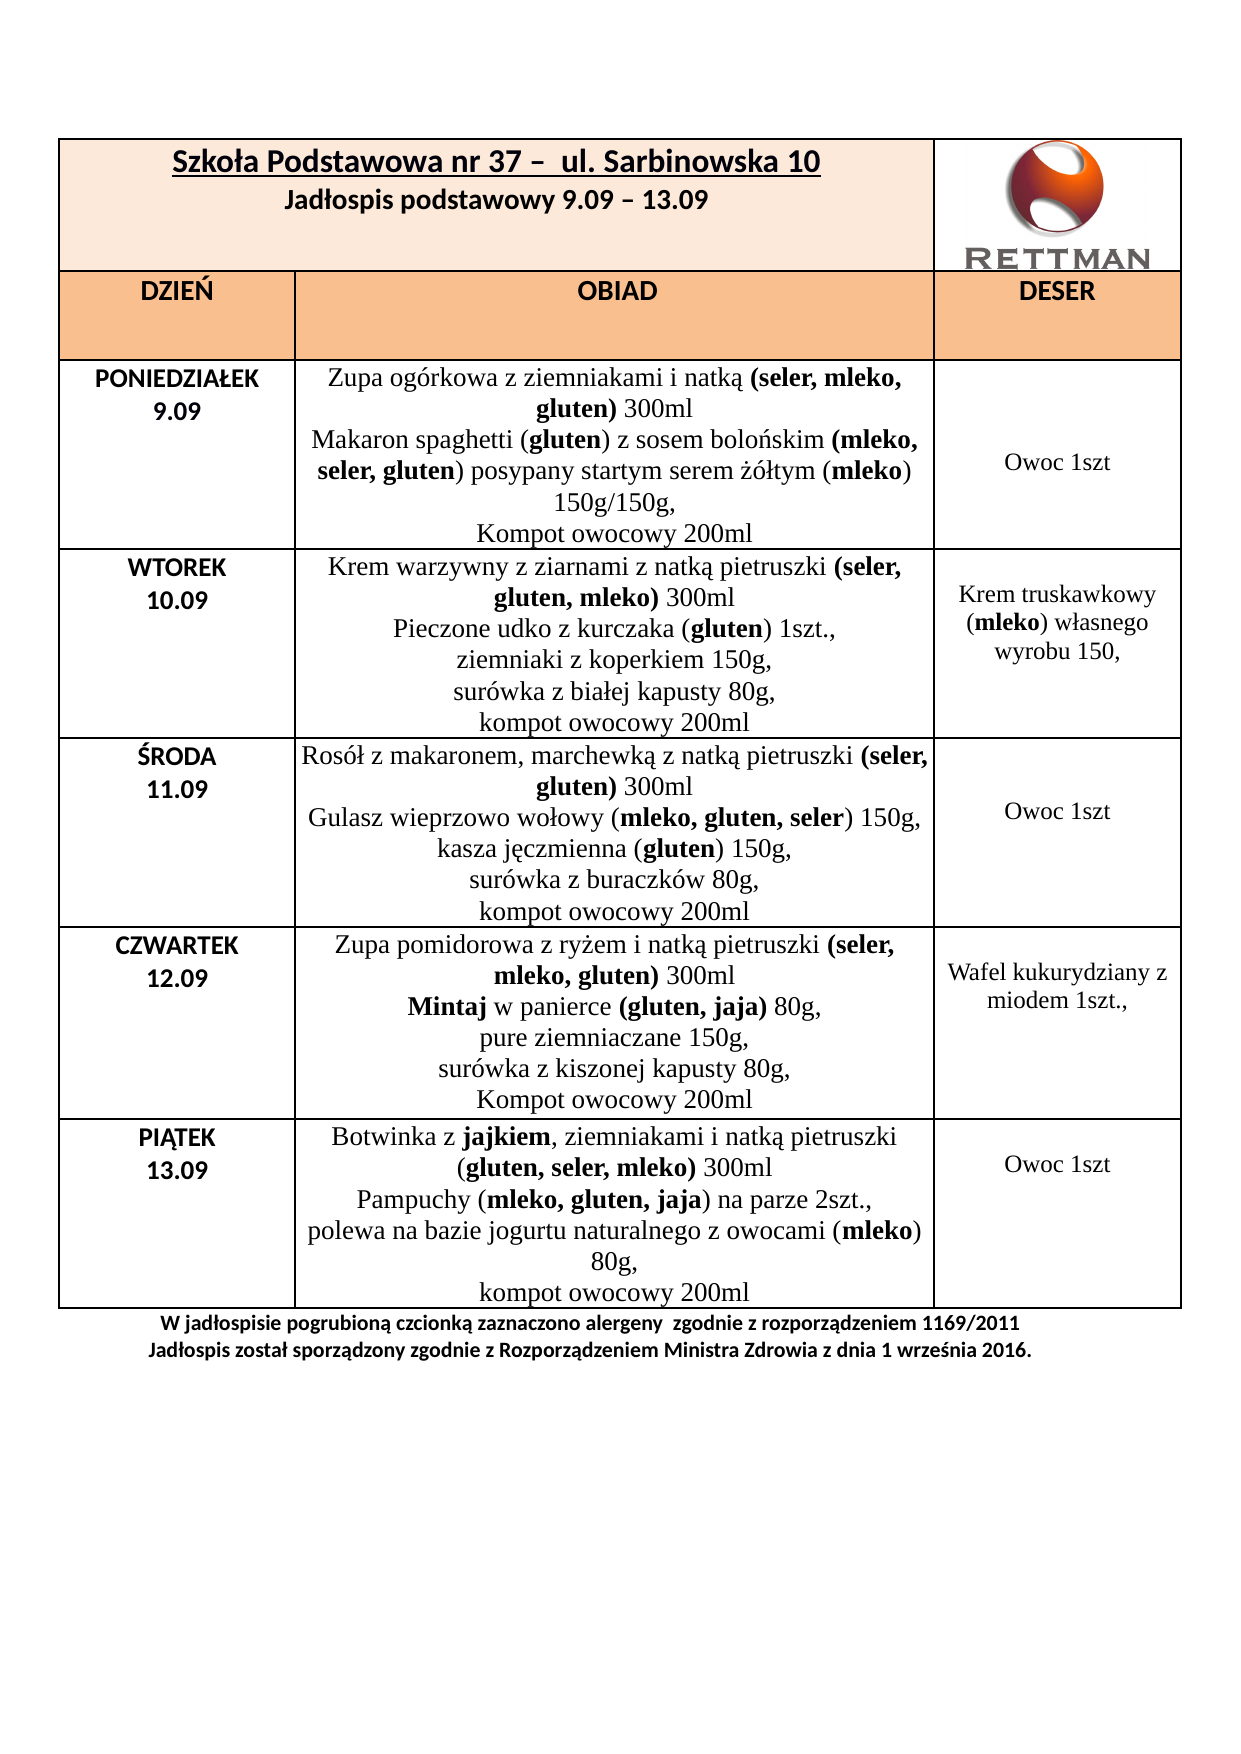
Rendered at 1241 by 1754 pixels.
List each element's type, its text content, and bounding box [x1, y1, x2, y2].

table_cell Owoc 1szt [935, 361, 1180, 548]
table_cell Owoc 1szt [935, 1120, 1180, 1307]
table_cell OBIAD [296, 272, 933, 359]
table_cell Owoc 1szt [935, 739, 1180, 926]
table_cell DZIEŃ [60, 272, 294, 359]
text Jadłospis został sporządzony zgodnie z Rozporządzeniem Ministra Zdrowia z dnia 1 września 2016. [59, 1336, 1122, 1363]
table_cell PONIEDZIAŁEK 9.09 [60, 361, 294, 548]
table_cell PIĄTEK 13.09 [60, 1120, 294, 1307]
table_cell CZWARTEK 12.09 [60, 928, 294, 1118]
table_cell Zupa ogórkowa z ziemniakami i natką (seler, mleko, gluten) 300ml Makaron spaghetti (gluten) z sosem bolońskim (mleko, seler, gluten) posypany startym serem żółtym (mleko) 150g/150g, Kompot owocowy 200ml [296, 361, 933, 548]
table_cell WTOREK 10.09 [60, 550, 294, 737]
table_cell DESER [935, 272, 1180, 359]
table_cell ŚRODA 11.09 [60, 739, 294, 926]
table_cell Botwinka z jajkiem, ziemniakami i natką pietruszki (gluten, seler, mleko) 300ml Pampuchy (mleko, gluten, jaja) na parze 2szt., polewa na bazie jogurtu naturalnego z owocami (mleko) 80g, kompot owocowy 200ml [296, 1120, 933, 1307]
table_cell Zupa pomidorowa z ryżem i natką pietruszki (seler, mleko, gluten) 300ml Mintaj w panierce (gluten, jaja) 80g, pure ziemniaczane 150g, surówka z kiszonej kapusty 80g, Kompot owocowy 200ml [296, 928, 933, 1118]
table_cell Krem warzywny z ziarnami z natką pietruszki (seler, gluten, mleko) 300ml Pieczone udko z kurczaka (gluten) 1szt., ziemniaki z koperkiem 150g, surówka z białej kapusty 80g, kompot owocowy 200ml [296, 550, 933, 737]
text W jadłospisie pogrubioną czcionką zaznaczono alergeny zgodnie z rozporządzeniem 1169/2011 [59, 1309, 1122, 1336]
table_cell Wafel kukurydziany z miodem 1szt., [935, 928, 1180, 1118]
table_cell Rosół z makaronem, marchewką z natką pietruszki (seler, gluten) 300ml Gulasz wieprzowo wołowy (mleko, gluten, seler) 150g, kasza jęczmienna (gluten) 150g, surówka z buraczków 80g, kompot owocowy 200ml [296, 739, 933, 926]
table_header [935, 140, 965, 270]
table_header [1150, 140, 1180, 270]
table_cell Krem truskawkowy (mleko) własnego wyrobu 150, [935, 550, 1180, 737]
table_header Szkoła Podstawowa nr 37 – ul. Sarbinowska 10 Jadłospis podstawowy 9.09 – 13.09 [60, 140, 933, 270]
